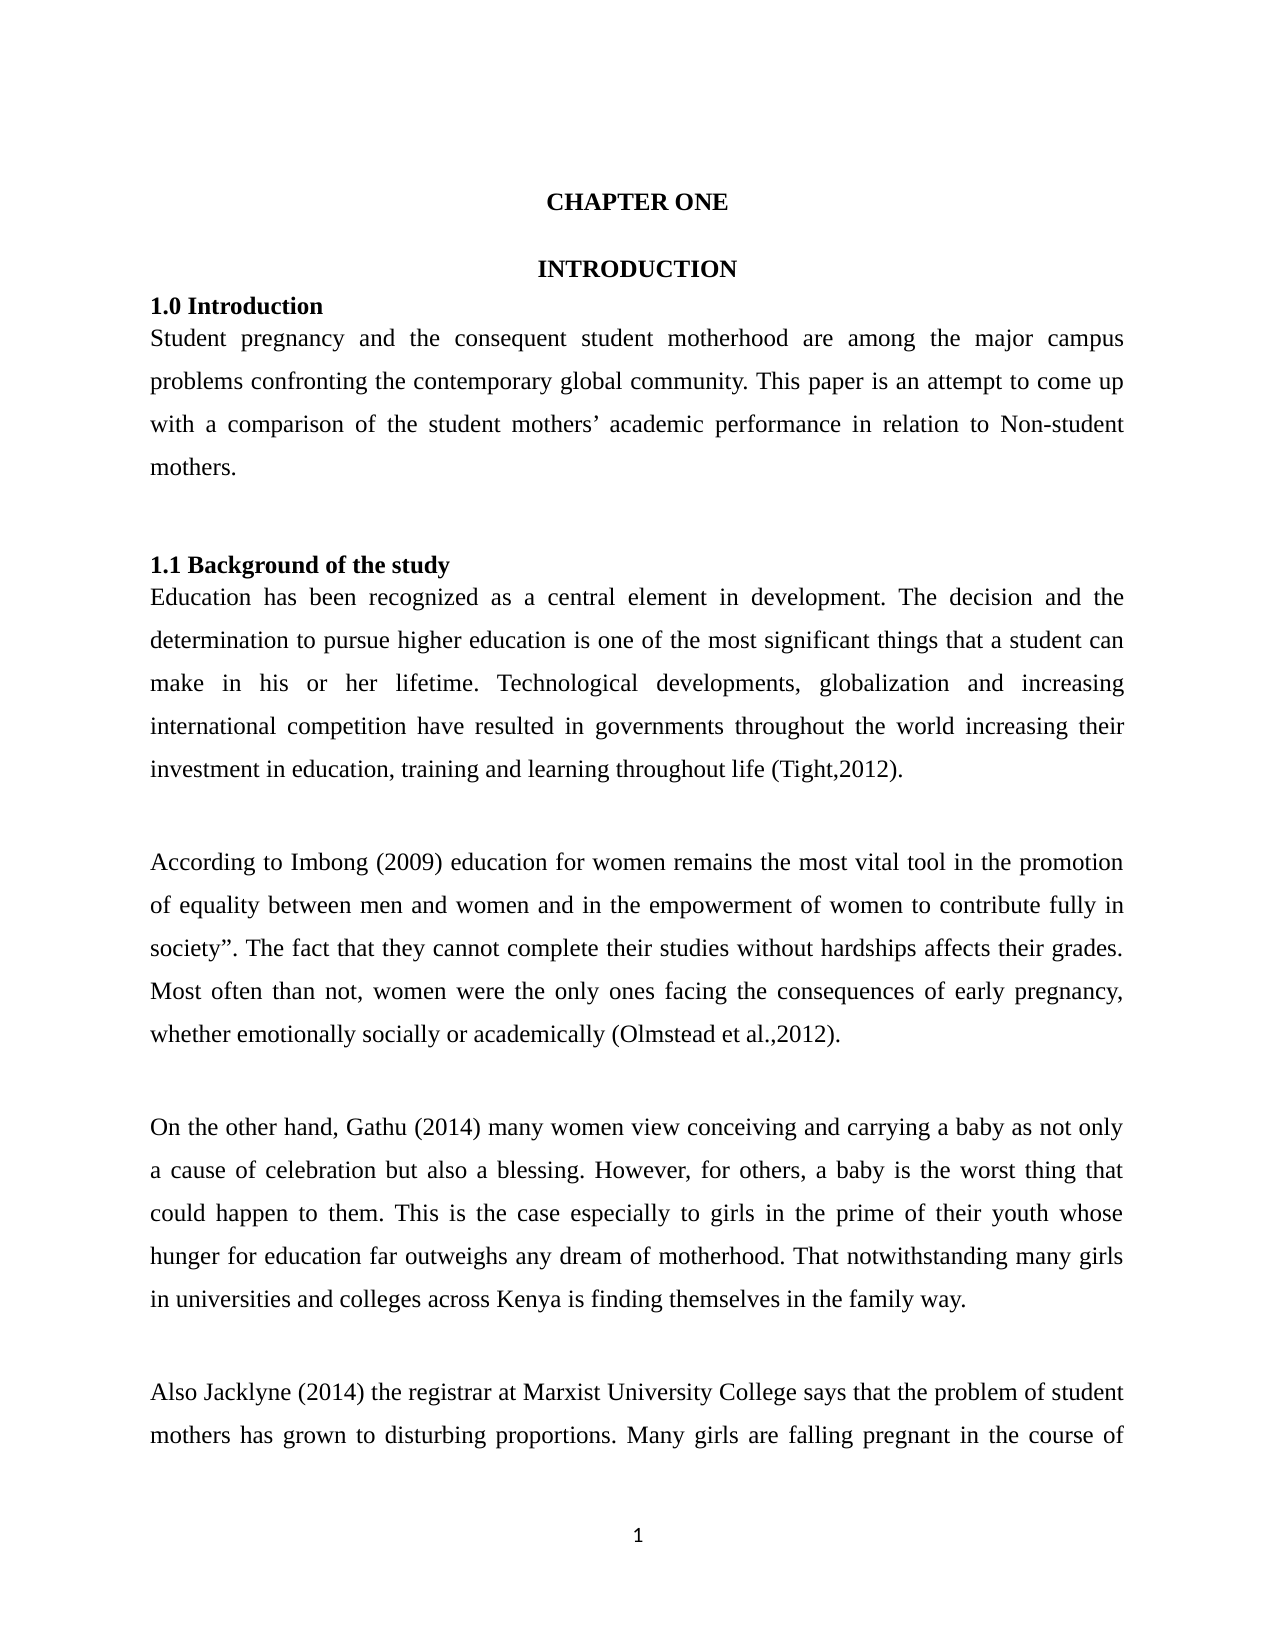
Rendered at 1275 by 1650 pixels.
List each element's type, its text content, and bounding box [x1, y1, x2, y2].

text On the other hand, Gathu (2014) many women view conceiving and carrying a baby as not only a cause of celebration but also a blessing. However, for others, a baby is the worst thing that could happen to them. This is the case especially to girls in the prime of their youth whose hunger for education far outweighs any dream of motherhood. That notwithstanding many girls in universities and colleges across Kenya is finding themselves in the family way. [150, 1112, 1125, 1313]
subtitle 1.0 Introduction [150, 291, 1125, 319]
subtitle CHAPTER ONE [150, 187, 1125, 216]
text According to Imbong (2009) education for women remains the most vital tool in the promotion of equality between men and women and in the empowerment of women to contribute fully in society”. The fact that they cannot complete their studies without hardships affects their grades. Most often than not, women were the only ones facing the consequences of early pregnancy, whether emotionally socially or academically (Olmstead et al.,2012). [150, 847, 1125, 1048]
text Education has been recognized as a central element in development. The decision and the determination to pursue higher education is one of the most significant things that a student can make in his or her lifetime. Technological developments, globalization and increasing international competition have resulted in governments throughout the world increasing their investment in education, training and learning throughout life (Tight,2012). [150, 582, 1125, 783]
subtitle INTRODUCTION [150, 254, 1125, 282]
subtitle 1.1 Background of the study [150, 550, 1125, 578]
text Also Jacklyne (2014) the registrar at Marxist University College says that the problem of student mothers has grown to disturbing proportions. Many girls are falling pregnant in the course of [150, 1377, 1125, 1448]
text Student pregnancy and the consequent student motherhood are among the major campus problems confronting the contemporary global community. This paper is an attempt to come up with a comparison of the student mothers’ academic performance in relation to Non-student mothers. [150, 323, 1125, 481]
